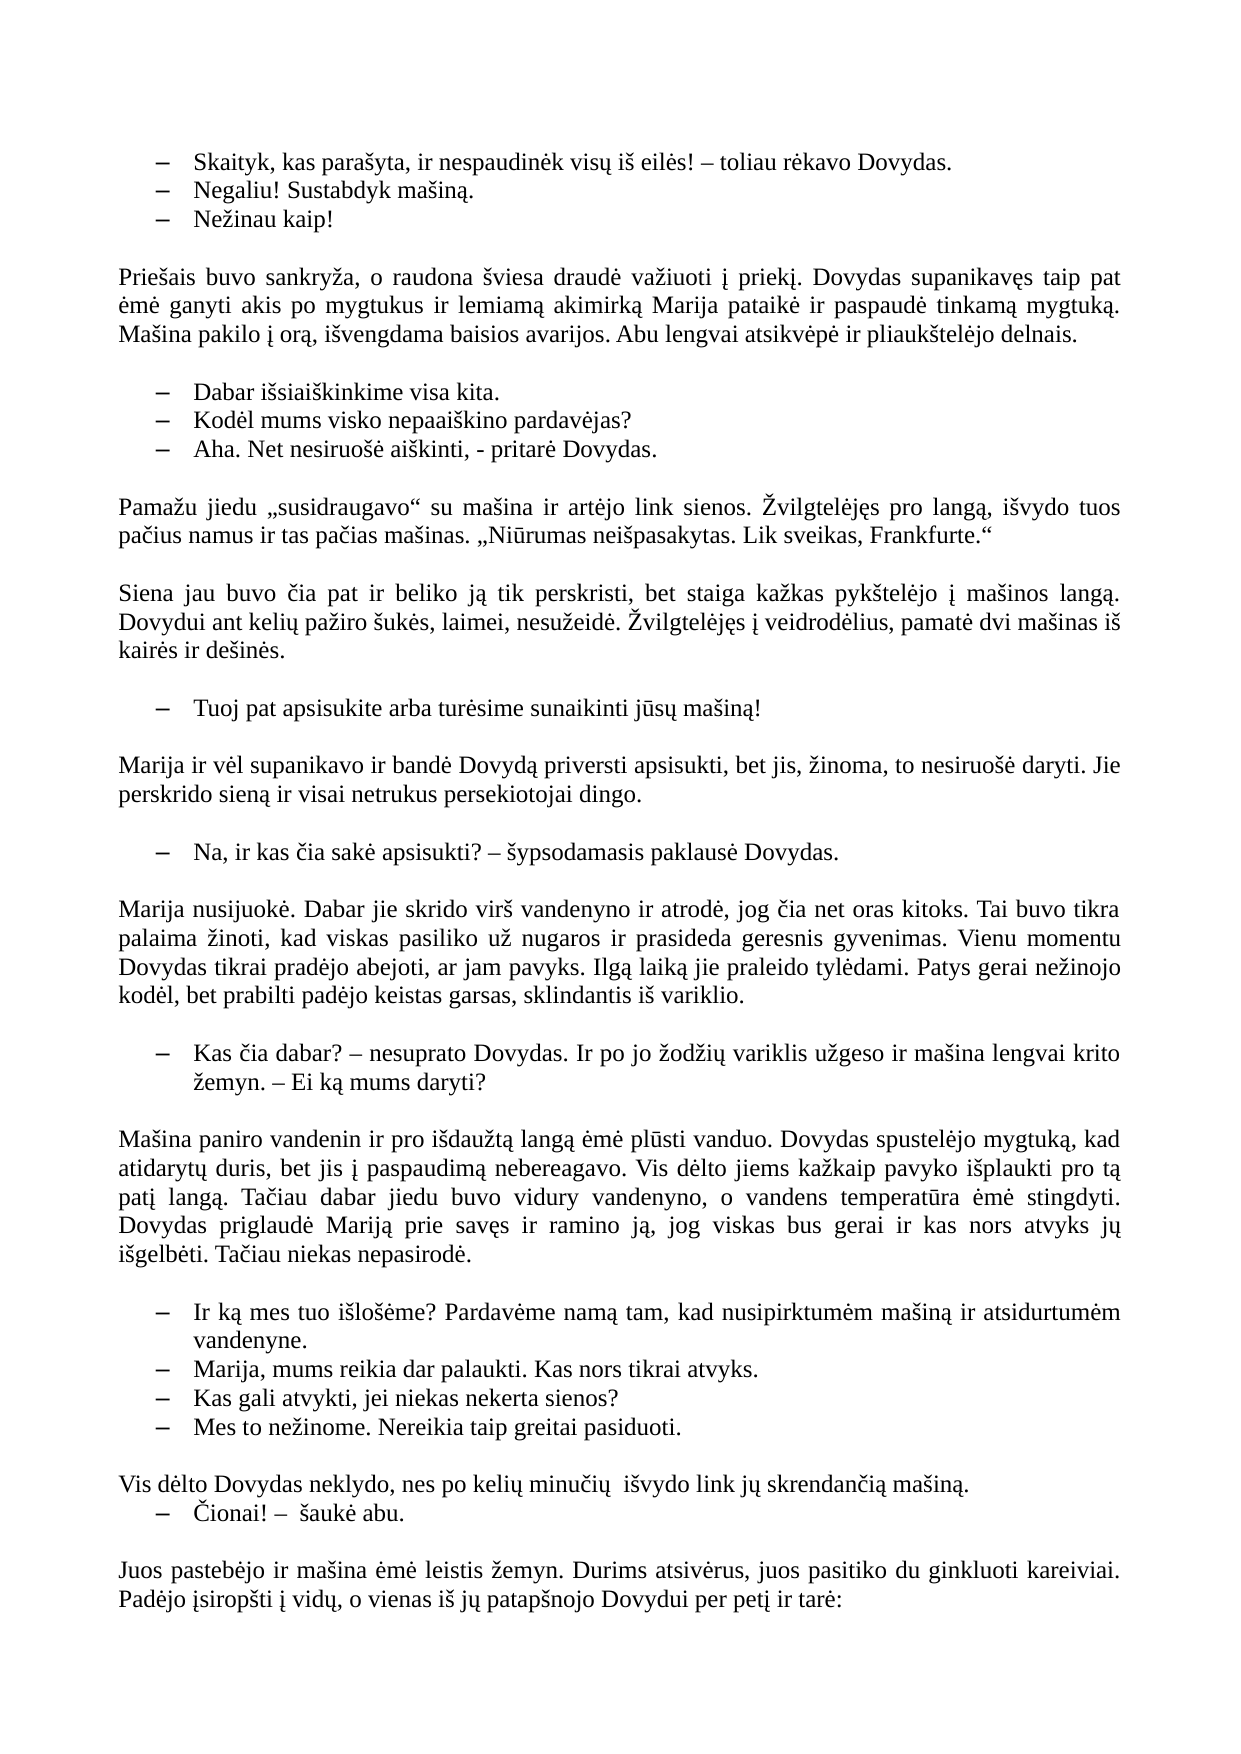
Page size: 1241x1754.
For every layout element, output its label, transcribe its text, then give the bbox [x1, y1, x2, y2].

text Marija ir vėl supanikavo ir bandė Dovydą priversti apsisukti, bet jis, žinoma, to nesiruošė daryti. Jie perskrido sieną ir visai netrukus persekiotojai dingo. [118, 751, 1122, 808]
list Dabar išsiaiškinkime visa kita. [156, 377, 1122, 406]
list Mes to nežinome. Nereikia taip greitai pasiduoti. [156, 1412, 1122, 1441]
list Skaityk, kas parašyta, ir nespaudinėk visų iš eilės! – toliau rėkavo Dovydas. [156, 147, 1122, 176]
list Tuoj pat apsisukite arba turėsime sunaikinti jūsų mašiną! [156, 693, 1122, 722]
text Mašina paniro vandenin ir pro išdaužtą langą ėmė plūsti vanduo. Dovydas spustelėjo mygtuką, kad atidarytų duris, bet jis į paspaudimą nebereagavo. Vis dėlto jiems kažkaip pavyko išplaukti pro tą patį langą. Tačiau dabar jiedu buvo vidury vandenyno, o vandens temperatūra ėmė stingdyti. Dovydas priglaudė Mariją prie savęs ir ramino ją, jog viskas bus gerai ir kas nors atvyks jų išgelbėti. Tačiau niekas nepasirodė. [118, 1124, 1122, 1268]
list Na, ir kas čia sakė apsisukti? – šypsodamasis paklausė Dovydas. [156, 837, 1122, 866]
list Kas čia dabar? – nesuprato Dovydas. Ir po jo žodžių variklis užgeso ir mašina lengvai krito žemyn. – Ei ką mums daryti? [156, 1038, 1122, 1096]
list Čionai! – šaukė abu. [156, 1498, 1122, 1527]
list Aha. Net nesiruošė aiškinti, - pritarė Dovydas. [156, 434, 1122, 463]
list Kas gali atvykti, jei niekas nekerta sienos? [156, 1383, 1122, 1412]
list Nežinau kaip! [156, 204, 1122, 233]
text Marija nusijuokė. Dabar jie skrido virš vandenyno ir atrodė, jog čia net oras kitoks. Tai buvo tikra palaima žinoti, kad viskas pasiliko už nugaros ir prasideda geresnis gyvenimas. Vienu momentu Dovydas tikrai pradėjo abejoti, ar jam pavyks. Ilgą laiką jie praleido tylėdami. Patys gerai nežinojo kodėl, bet prabilti padėjo keistas garsas, sklindantis iš variklio. [118, 894, 1122, 1009]
text Priešais buvo sankryža, o raudona šviesa draudė važiuoti į priekį. Dovydas supanikavęs taip pat ėmė ganyti akis po mygtukus ir lemiamą akimirką Marija pataikė ir paspaudė tinkamą mygtuką. Mašina pakilo į orą, išvengdama baisios avarijos. Abu lengvai atsikvėpė ir pliaukštelėjo delnais. [118, 262, 1122, 348]
text Pamažu jiedu „susidraugavo“ su mašina ir artėjo link sienos. Žvilgtelėjęs pro langą, išvydo tuos pačius namus ir tas pačias mašinas. „Niūrumas neišpasakytas. Lik sveikas, Frankfurte.“ [118, 492, 1122, 549]
text Siena jau buvo čia pat ir beliko ją tik perskristi, bet staiga kažkas pykštelėjo į mašinos langą. Dovydui ant kelių pažiro šukės, laimei, nesužeidė. Žvilgtelėjęs į veidrodėlius, pamatė dvi mašinas iš kairės ir dešinės. [118, 578, 1122, 664]
list Negaliu! Sustabdyk mašiną. [156, 176, 1122, 204]
text Vis dėlto Dovydas neklydo, nes po kelių minučių išvydo link jų skrendančią mašiną. [118, 1469, 1122, 1498]
text Juos pastebėjo ir mašina ėmė leistis žemyn. Durims atsivėrus, juos pasitiko du ginkluoti kareiviai. Padėjo įsiropšti į vidų, o vienas iš jų patapšnojo Dovydui per petį ir tarė: [118, 1556, 1122, 1613]
list Marija, mums reikia dar palaukti. Kas nors tikrai atvyks. [156, 1354, 1122, 1383]
list Ir ką mes tuo išlošėme? Pardavėme namą tam, kad nusipirktumėm mašiną ir atsidurtumėm vandenyne. [156, 1297, 1122, 1354]
list Kodėl mums visko nepaaiškino pardavėjas? [156, 406, 1122, 434]
